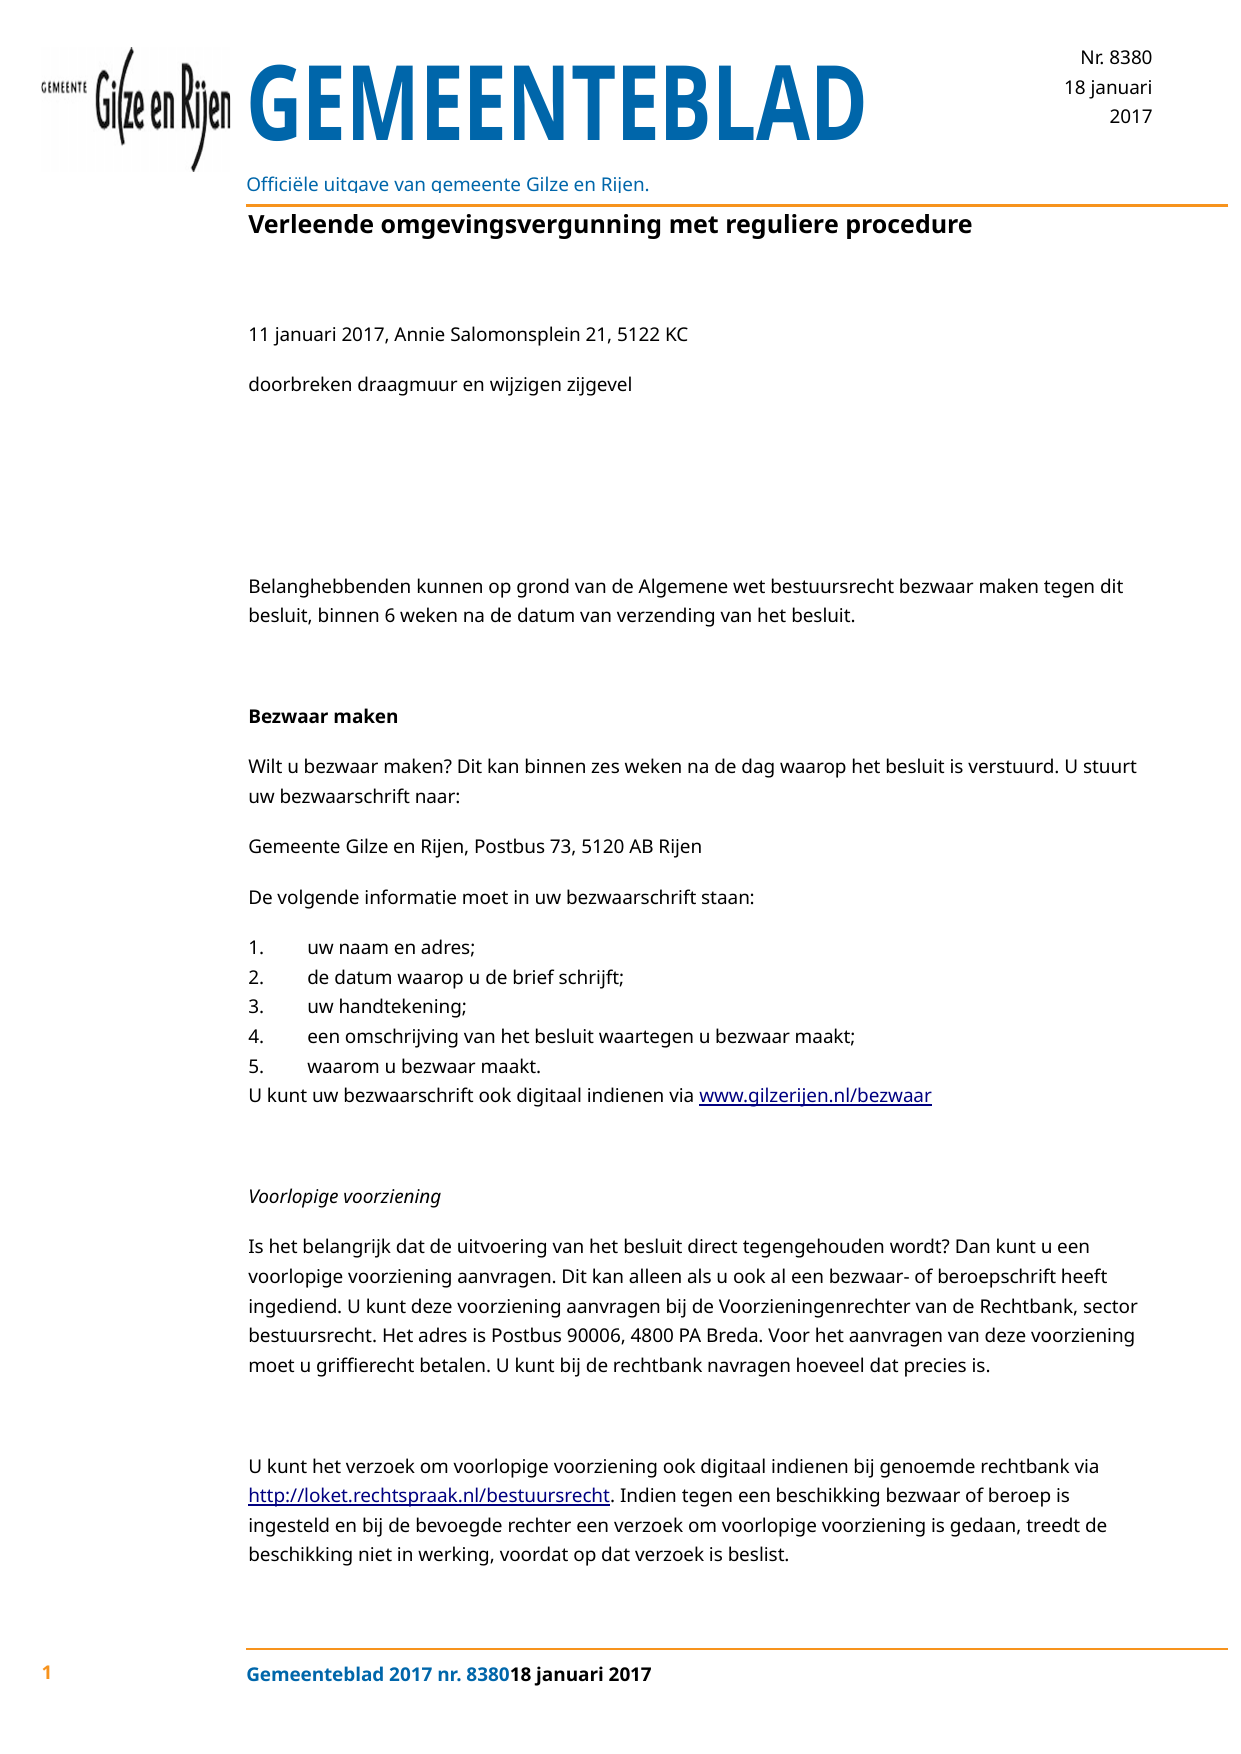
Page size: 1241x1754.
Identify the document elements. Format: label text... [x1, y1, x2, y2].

text De volgende informatie moet in uw bezwaarschrift staan: [248, 884, 1152, 910]
picture [41, 47, 231, 172]
text Belanghebbenden kunnen op grond van de Algemene wet bestuursrecht bezwaar maken tegen dit besluit, binnen 6 weken na de datum van verzending van het besluit. [248, 573, 1152, 628]
list uw naam en adres; [248, 934, 1152, 960]
text Verleende omgevingsvergunning met reguliere procedure [248, 207, 1152, 241]
text Bezwaar maken [248, 703, 1152, 729]
text Voorlopige voorziening [248, 1183, 1152, 1209]
text Wilt u bezwaar maken? Dit kan binnen zes weken na de dag waarop het besluit is verstuurd. U stuurt uw bezwaarschrift naar: [248, 754, 1152, 809]
text 11 januari 2017, Annie Salomonsplein 21, 5122 KC [248, 321, 1152, 346]
list waarom u bezwaar maakt. [248, 1053, 1152, 1078]
list de datum waarop u de brief schrijft; [248, 964, 1152, 990]
text U kunt uw bezwaarschrift ook digitaal indienen via www.gilzerijen.nl/bezwaar [248, 1082, 1152, 1108]
text Gemeente Gilze en Rijen, Postbus 73, 5120 AB Rijen [248, 834, 1152, 859]
text Is het belangrijk dat de uitvoering van het besluit direct tegengehouden wordt? Dan kunt u een voorlopige voorziening aanvragen. Dit kan alleen als u ook al een bezwaar- of beroepschrift heeft ingediend. U kunt deze voorziening aanvragen bij de Voorzieningenrechter van de Rechtbank, sector bestuursrecht. Het adres is Postbus 90006, 4800 PA Breda. Voor het aanvragen van deze voorziening moet u griffierecht betalen. U kunt bij de rechtbank navragen hoeveel dat precies is. [248, 1234, 1152, 1378]
list een omschrijving van het besluit waartegen u bezwaar maakt; [248, 1023, 1152, 1049]
text U kunt het verzoek om voorlopige voorziening ook digitaal indienen bij genoemde rechtbank via http://loket.rechtspraak.nl/bestuursrecht. Indien tegen een beschikking bezwaar of beroep is ingesteld en bij de bevoegde rechter een verzoek om voorlopige voorziening is gedaan, treedt de beschikking niet in werking, voordat op dat verzoek is beslist. [248, 1453, 1152, 1567]
text doorbreken draagmuur en wijzigen zijgevel [248, 371, 1152, 397]
list uw handtekening; [248, 994, 1152, 1019]
